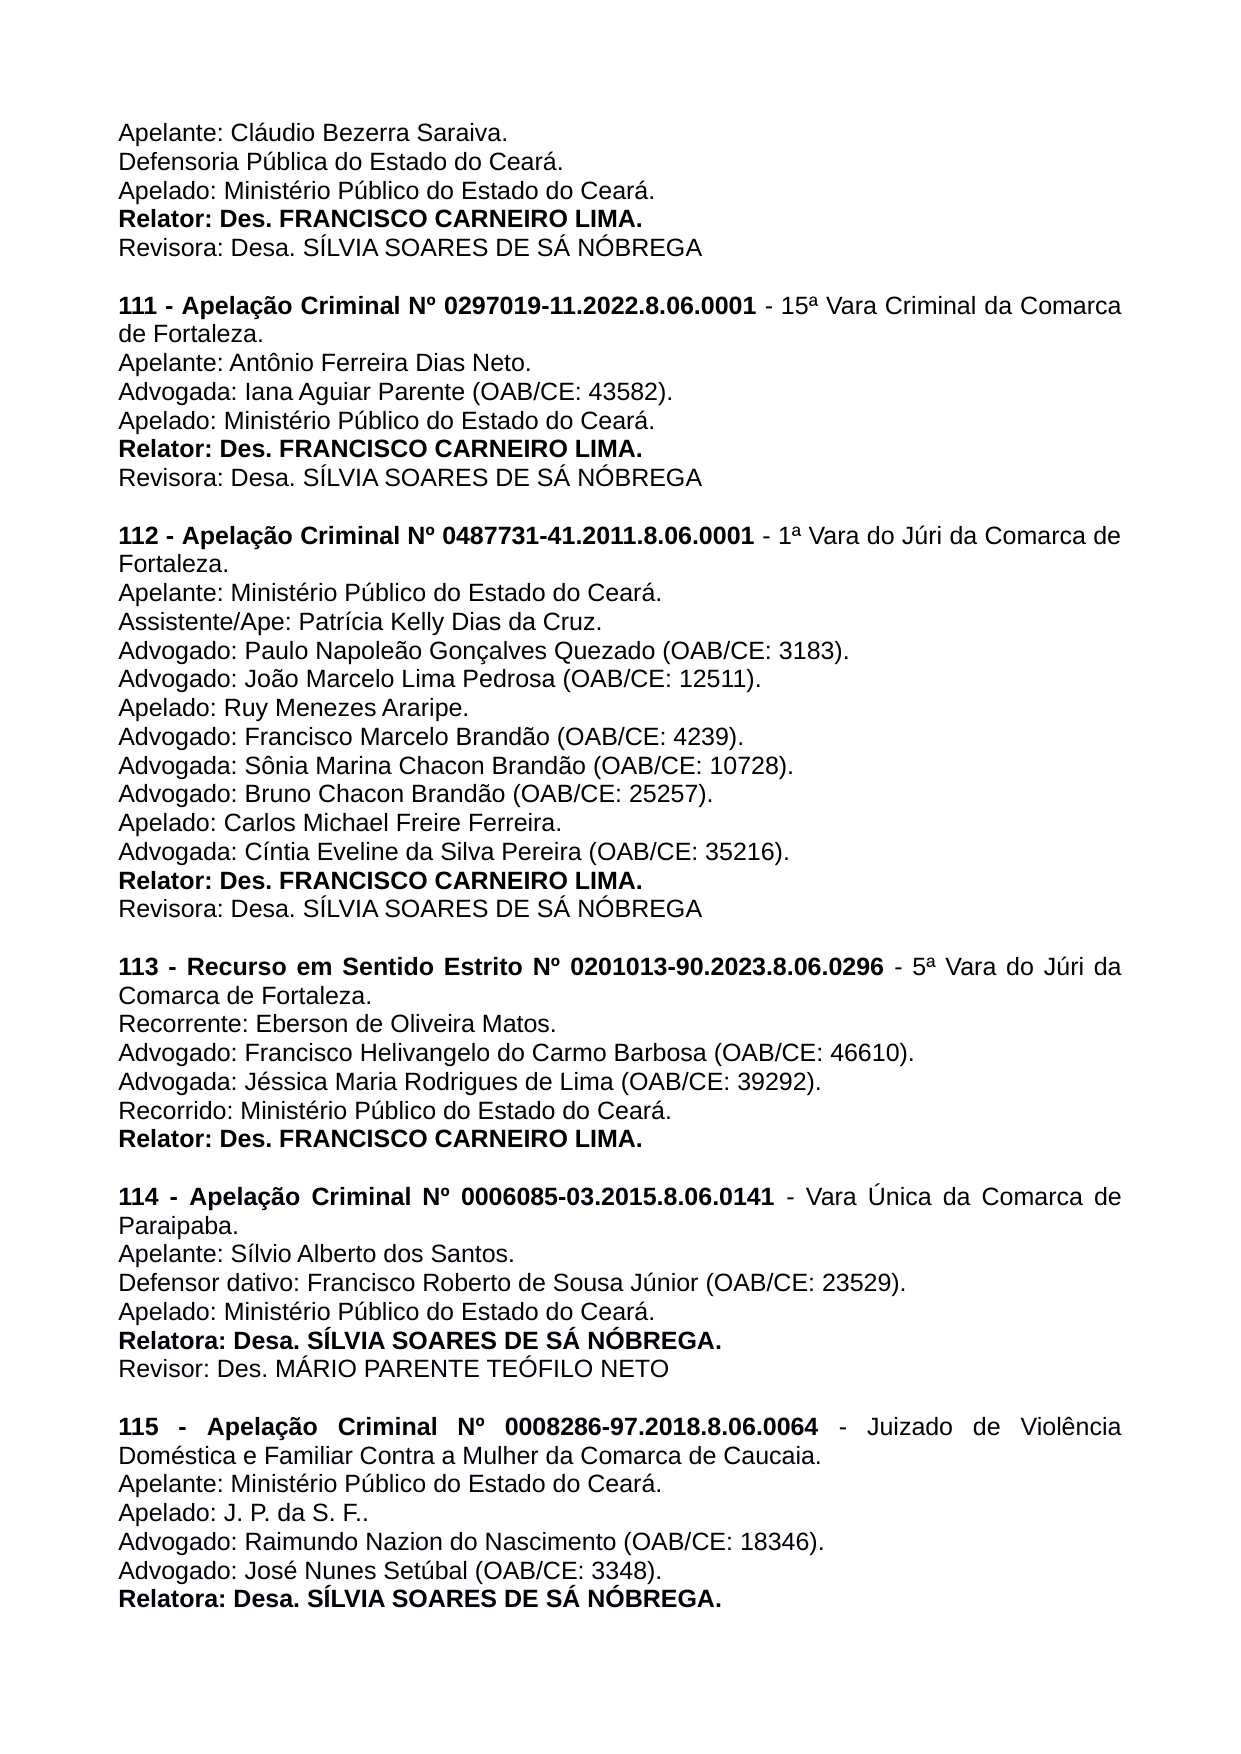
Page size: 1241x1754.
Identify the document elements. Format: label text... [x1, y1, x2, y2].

text 112 - Apelação Criminal Nº 0487731-41.2011.8.06.0001 - 1ª Vara do Júri da Comarca de Fortaleza. [118, 521, 1122, 578]
text Relator: Des. FRANCISCO CARNEIRO LIMA. [118, 434, 1122, 463]
text Defensor dativo: Francisco Roberto de Sousa Júnior (OAB/CE: 23529). [118, 1268, 1122, 1297]
text 115 - Apelação Criminal Nº 0008286-97.2018.8.06.0064 - Juizado de Violência Doméstica e Familiar Contra a Mulher da Comarca de Caucaia. [118, 1412, 1122, 1469]
text Apelado: Ruy Menezes Araripe. [118, 693, 1122, 722]
text Recorrente: Eberson de Oliveira Matos. [118, 1009, 1122, 1038]
text Relatora: Desa. SÍLVIA SOARES DE SÁ NÓBREGA. [118, 1326, 1122, 1354]
text Recorrido: Ministério Público do Estado do Ceará. [118, 1096, 1122, 1124]
text Advogado: José Nunes Setúbal (OAB/CE: 3348). [118, 1556, 1122, 1584]
text 113 - Recurso em Sentido Estrito Nº 0201013-90.2023.8.06.0296 - 5ª Vara do Júri da Comarca de Fortaleza. [118, 952, 1122, 1009]
text Revisora: Desa. SÍLVIA SOARES DE SÁ NÓBREGA [118, 233, 1122, 262]
text Apelado: Ministério Público do Estado do Ceará. [118, 406, 1122, 434]
text Advogado: Paulo Napoleão Gonçalves Quezado (OAB/CE: 3183). [118, 636, 1122, 664]
text Advogada: Iana Aguiar Parente (OAB/CE: 43582). [118, 377, 1122, 406]
text Advogado: Francisco Marcelo Brandão (OAB/CE: 4239). [118, 722, 1122, 751]
text Defensoria Pública do Estado do Ceará. [118, 147, 1122, 176]
text Apelante: Cláudio Bezerra Saraiva. [118, 118, 1122, 147]
text Advogado: Bruno Chacon Brandão (OAB/CE: 25257). [118, 779, 1122, 808]
text Apelante: Antônio Ferreira Dias Neto. [118, 348, 1122, 377]
text Advogado: João Marcelo Lima Pedrosa (OAB/CE: 12511). [118, 664, 1122, 693]
text Apelado: Ministério Público do Estado do Ceará. [118, 176, 1122, 204]
text 111 - Apelação Criminal Nº 0297019-11.2022.8.06.0001 - 15ª Vara Criminal da Comarca de Fortaleza. [118, 291, 1122, 348]
text Assistente/Ape: Patrícia Kelly Dias da Cruz. [118, 607, 1122, 636]
text Apelado: Carlos Michael Freire Ferreira. [118, 808, 1122, 837]
text Relator: Des. FRANCISCO CARNEIRO LIMA. [118, 866, 1122, 894]
text Apelante: Sílvio Alberto dos Santos. [118, 1239, 1122, 1268]
text Apelado: J. P. da S. F.. [118, 1498, 1122, 1527]
text Relator: Des. FRANCISCO CARNEIRO LIMA. [118, 1124, 1122, 1153]
text Advogada: Jéssica Maria Rodrigues de Lima (OAB/CE: 39292). [118, 1067, 1122, 1096]
text Relatora: Desa. SÍLVIA SOARES DE SÁ NÓBREGA. [118, 1584, 1122, 1613]
text Revisor: Des. MÁRIO PARENTE TEÓFILO NETO [118, 1354, 1122, 1383]
text Apelante: Ministério Público do Estado do Ceará. [118, 1469, 1122, 1498]
text Apelante: Ministério Público do Estado do Ceará. [118, 578, 1122, 607]
text Advogado: Raimundo Nazion do Nascimento (OAB/CE: 18346). [118, 1527, 1122, 1556]
text Relator: Des. FRANCISCO CARNEIRO LIMA. [118, 204, 1122, 233]
text Apelado: Ministério Público do Estado do Ceará. [118, 1297, 1122, 1326]
text Revisora: Desa. SÍLVIA SOARES DE SÁ NÓBREGA [118, 463, 1122, 492]
text Advogado: Francisco Helivangelo do Carmo Barbosa (OAB/CE: 46610). [118, 1038, 1122, 1067]
text Advogada: Cíntia Eveline da Silva Pereira (OAB/CE: 35216). [118, 837, 1122, 866]
text 114 - Apelação Criminal Nº 0006085-03.2015.8.06.0141 - Vara Única da Comarca de Paraipaba. [118, 1182, 1122, 1239]
text Revisora: Desa. SÍLVIA SOARES DE SÁ NÓBREGA [118, 894, 1122, 923]
text Advogada: Sônia Marina Chacon Brandão (OAB/CE: 10728). [118, 751, 1122, 779]
